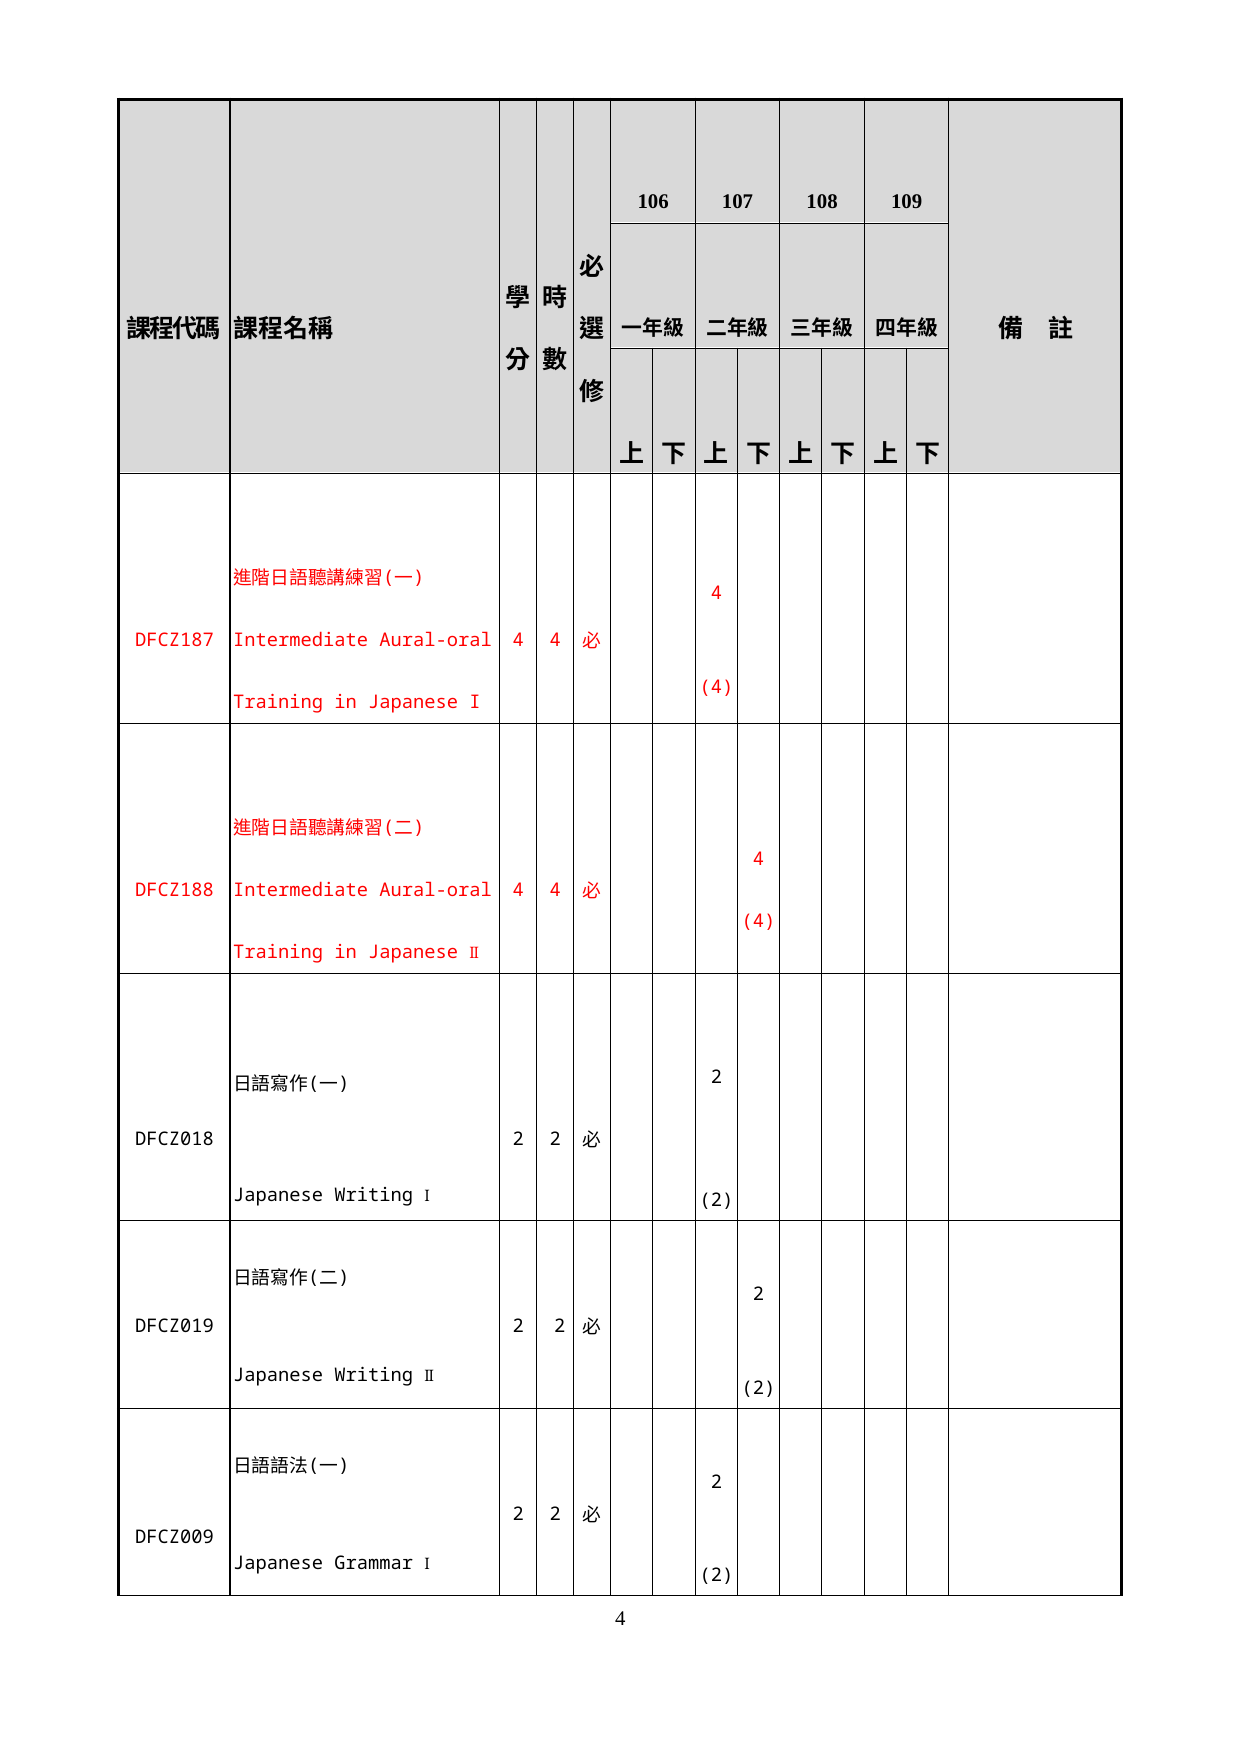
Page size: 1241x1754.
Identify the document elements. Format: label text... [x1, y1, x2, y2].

table_cell [653, 474, 695, 722]
table_cell 必 [574, 474, 610, 722]
table_header 必選修 [574, 101, 610, 472]
table_cell [653, 1221, 695, 1408]
table_cell 2 (2) [696, 974, 737, 1220]
table_cell 進階日語聽講練習(二) Intermediate Aural-oral Training in Japanese Ⅱ [231, 724, 499, 972]
table_cell [822, 1221, 864, 1408]
table_cell 下 [738, 349, 779, 472]
table_cell [949, 724, 1120, 972]
table_cell [949, 974, 1120, 1220]
table_cell 2 [500, 1221, 536, 1408]
table_cell 2 [500, 974, 536, 1220]
table_cell 三年級 [780, 224, 864, 347]
table_cell 2 [537, 1221, 573, 1408]
table_cell [865, 1409, 906, 1595]
table_cell [780, 1409, 821, 1595]
table_cell [907, 474, 948, 722]
table_cell 4 [500, 724, 536, 972]
table_cell 一年級 [611, 224, 695, 347]
table_cell [738, 1409, 779, 1595]
table_header 109 [865, 101, 948, 222]
table_cell 4 [500, 474, 536, 722]
table_cell [865, 1221, 906, 1408]
table_cell [738, 474, 779, 722]
table_cell [696, 1221, 737, 1408]
table_cell [907, 1221, 948, 1408]
table_cell 日語寫作(二) Japanese Writing Ⅱ [231, 1221, 499, 1408]
table_cell 日語語法(一) Japanese Grammar Ⅰ [231, 1409, 499, 1595]
table_cell 必 [574, 724, 610, 972]
table_cell [780, 474, 821, 722]
table_cell 2 [537, 1409, 573, 1595]
table_cell [611, 474, 652, 722]
table_cell 必 [574, 1221, 610, 1408]
table_cell 4 [537, 474, 573, 722]
table_cell [780, 974, 821, 1220]
table_cell [949, 1409, 1120, 1595]
table_cell 4 [537, 724, 573, 972]
table_cell [696, 724, 737, 972]
table_cell 4 (4) [696, 474, 737, 722]
table_cell DFCZ009 [120, 1409, 229, 1595]
table_cell [822, 974, 864, 1220]
table_cell 2 (2) [696, 1409, 737, 1595]
table_cell [653, 1409, 695, 1595]
table_cell 上 [780, 349, 821, 472]
table_cell [865, 474, 906, 722]
table_cell 上 [865, 349, 906, 472]
table_cell 四年級 [865, 224, 948, 347]
table_cell 2 (2) [738, 1221, 779, 1408]
table_cell [738, 974, 779, 1220]
table_cell [949, 1221, 1120, 1408]
table_cell [611, 974, 652, 1220]
table_cell DFCZ188 [120, 724, 229, 972]
table_header 時數 [537, 101, 573, 472]
table_cell 進階日語聽講練習(一) Intermediate Aural-oral Training in Japanese I [231, 474, 499, 722]
table_cell [822, 724, 864, 972]
table_cell [865, 724, 906, 972]
table_cell [949, 474, 1120, 722]
table_header 備 註 [949, 101, 1120, 472]
table_cell [780, 1221, 821, 1408]
table_header 108 [780, 101, 864, 222]
table_cell [653, 974, 695, 1220]
table_cell [611, 1409, 652, 1595]
table_cell 下 [907, 349, 948, 472]
table_cell 上 [696, 349, 737, 472]
table_cell [611, 724, 652, 972]
table_cell 下 [822, 349, 864, 472]
table_header 106 [611, 101, 695, 222]
table_cell DFCZ019 [120, 1221, 229, 1408]
table_cell 上 [611, 349, 652, 472]
table_cell [907, 974, 948, 1220]
table_cell [822, 474, 864, 722]
table_cell [822, 1409, 864, 1595]
table_cell 必 [574, 1409, 610, 1595]
table_cell 二年級 [696, 224, 779, 347]
table_cell [907, 724, 948, 972]
table_cell 2 [500, 1409, 536, 1595]
table_cell DFCZ187 [120, 474, 229, 722]
table_cell [611, 1221, 652, 1408]
table_header 課程名稱 [231, 101, 499, 472]
table_header 學分 [500, 101, 536, 472]
table_cell [780, 724, 821, 972]
table_header 107 [696, 101, 779, 222]
table_cell 必 [574, 974, 610, 1220]
table_cell [653, 724, 695, 972]
table_cell [865, 974, 906, 1220]
table_cell 下 [653, 349, 695, 472]
table_cell [907, 1409, 948, 1595]
table_cell 4 (4) [738, 724, 779, 972]
table_cell 2 [537, 974, 573, 1220]
table_cell 日語寫作(一) Japanese Writing Ⅰ [231, 974, 499, 1220]
table_cell DFCZ018 [120, 974, 229, 1220]
table_header 課程代碼 [120, 101, 229, 472]
